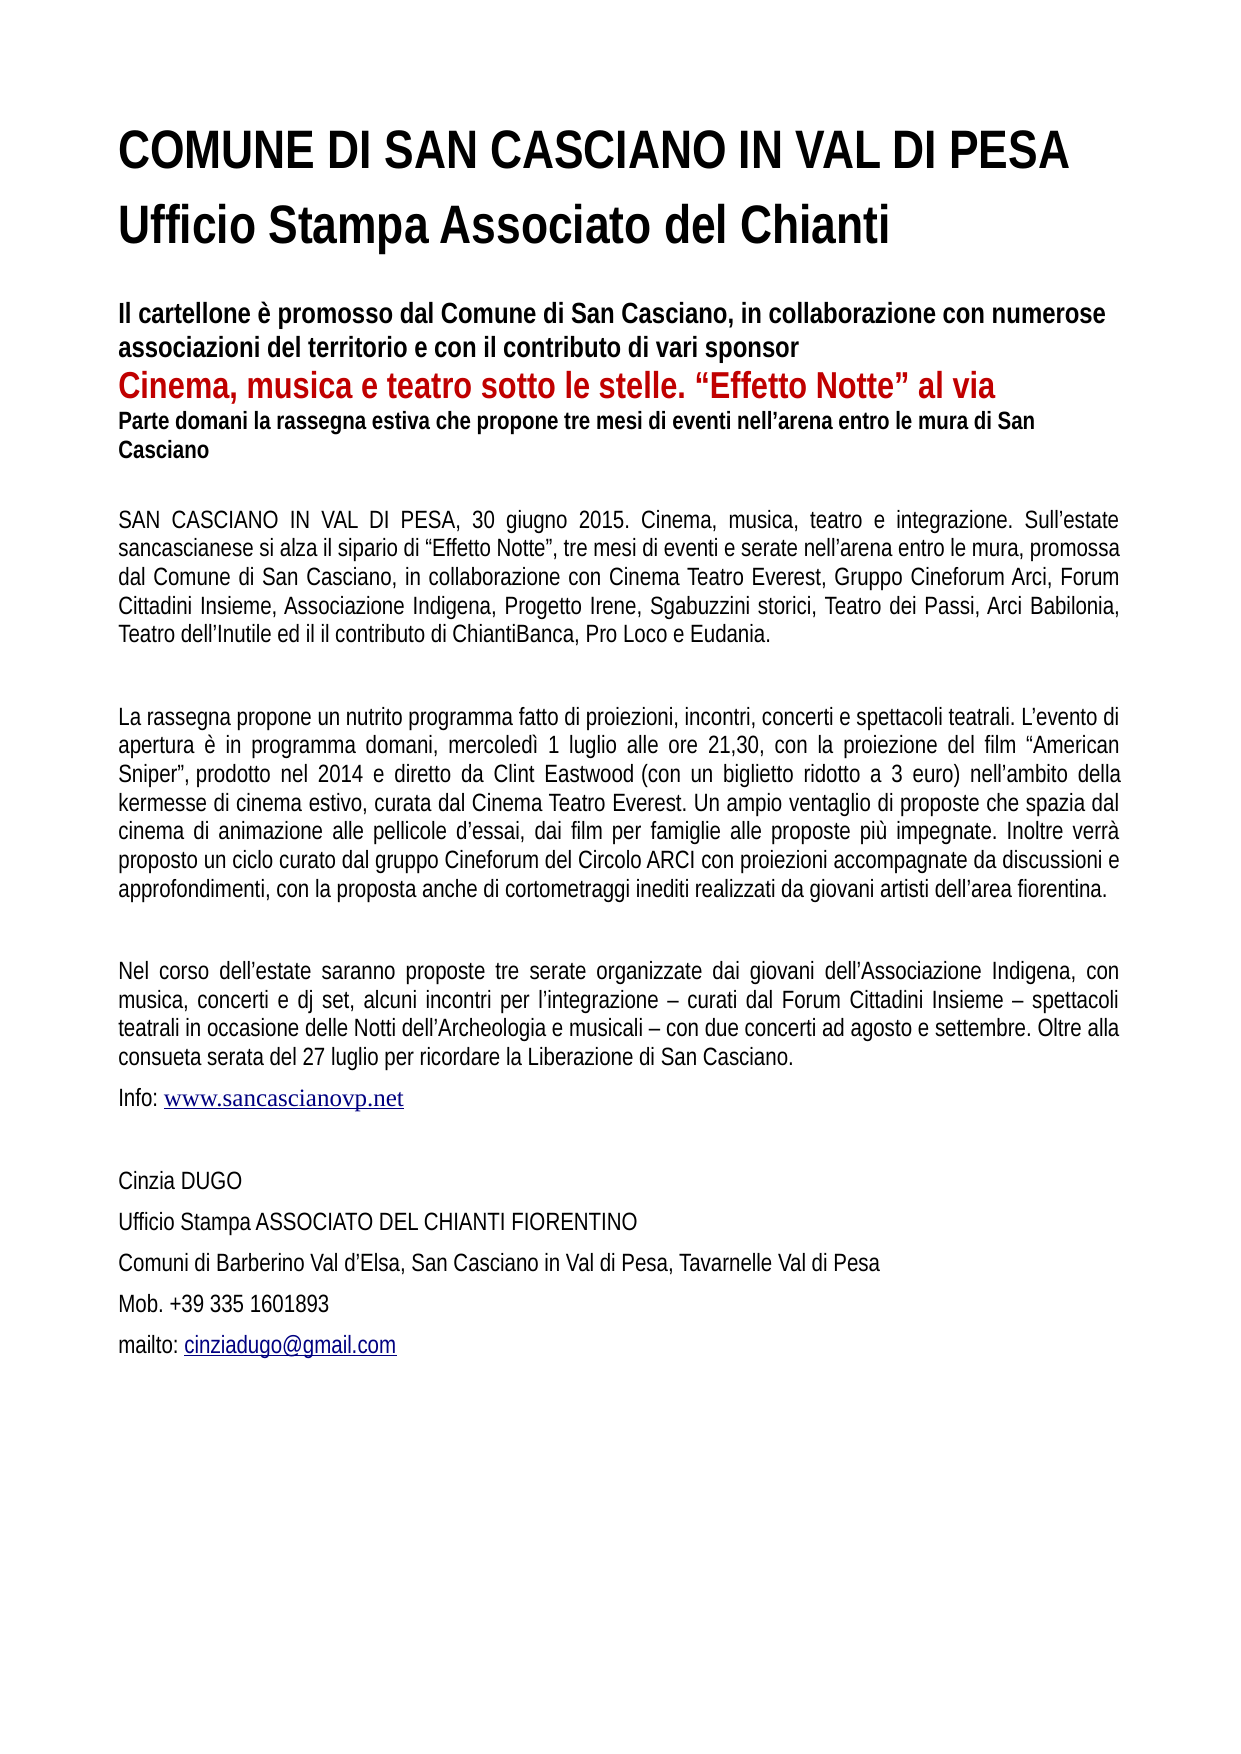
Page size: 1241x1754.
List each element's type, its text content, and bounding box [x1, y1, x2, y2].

text Ufficio Stampa Associato del Chianti [118, 193, 1122, 255]
text mailto: cinziadugo@gmail.com [118, 1330, 1122, 1359]
text Info: www.sancascianovp.net [118, 1083, 1122, 1112]
text Cinzia DUGO [118, 1166, 1122, 1194]
text Mob. +39 335 1601893 [118, 1289, 1122, 1318]
text La rassegna propone un nutrito programma fatto di proiezioni, incontri, concerti e spettacoli teatrali. L’evento di apertura è in programma domani, mercoledì 1 luglio alle ore 21,30, con la proiezione del film “American Sniper”, prodotto nel 2014 e diretto da Clint Eastwood (con un biglietto ridotto a 3 euro) nell’ambito della kermesse di cinema estivo, curata dal Cinema Teatro Everest. Un ampio ventaglio di proposte che spazia dal cinema di animazione alle pellicole d’essai, dai film per famiglie alle proposte più impegnate. Inoltre verrà proposto un ciclo curato dal gruppo Cineforum del Circolo ARCI con proiezioni accompagnate da discussioni e approfondimenti, con la proposta anche di cortometraggi inediti realizzati da giovani artisti dell’area fiorentina. [118, 702, 1122, 902]
text Comuni di Barberino Val d’Elsa, San Casciano in Val di Pesa, Tavarnelle Val di Pesa [118, 1248, 1122, 1277]
text Cinema, musica e teatro sotto le stelle. “Effetto Notte” al via [118, 363, 1122, 406]
text Ufficio Stampa ASSOCIATO DEL CHIANTI FIORENTINO [118, 1207, 1122, 1235]
text COMUNE DI SAN CASCIANO IN VAL DI PESA [118, 118, 1122, 180]
text SAN CASCIANO IN VAL DI PESA, 30 giugno 2015. Cinema, musica, teatro e integrazione. Sull’estate sancascianese si alza il sipario di “Effetto Notte”, tre mesi di eventi e serate nell’arena entro le mura, promossa dal Comune di San Casciano, in collaborazione con Cinema Teatro Everest, Gruppo Cineforum Arci, Forum Cittadini Insieme, Associazione Indigena, Progetto Irene, Sgabuzzini storici, Teatro dei Passi, Arci Babilonia, Teatro dell’Inutile ed il il contributo di ChiantiBanca, Pro Loco e Eudania. [118, 505, 1122, 648]
text Parte domani la rassegna estiva che propone tre mesi di eventi nell’arena entro le mura di San Casciano [118, 406, 1122, 463]
text Nel corso dell’estate saranno proposte tre serate organizzate dai giovani dell’Associazione Indigena, con musica, concerti e dj set, alcuni incontri per l’integrazione – curati dal Forum Cittadini Insieme – spettacoli teatrali in occasione delle Notti dell’Archeologia e musicali – con due concerti ad agosto e settembre. Oltre alla consueta serata del 27 luglio per ricordare la Liberazione di San Casciano. [118, 956, 1122, 1071]
text Il cartellone è promosso dal Comune di San Casciano, in collaborazione con numerose associazioni del territorio e con il contributo di vari sponsor [118, 296, 1122, 363]
